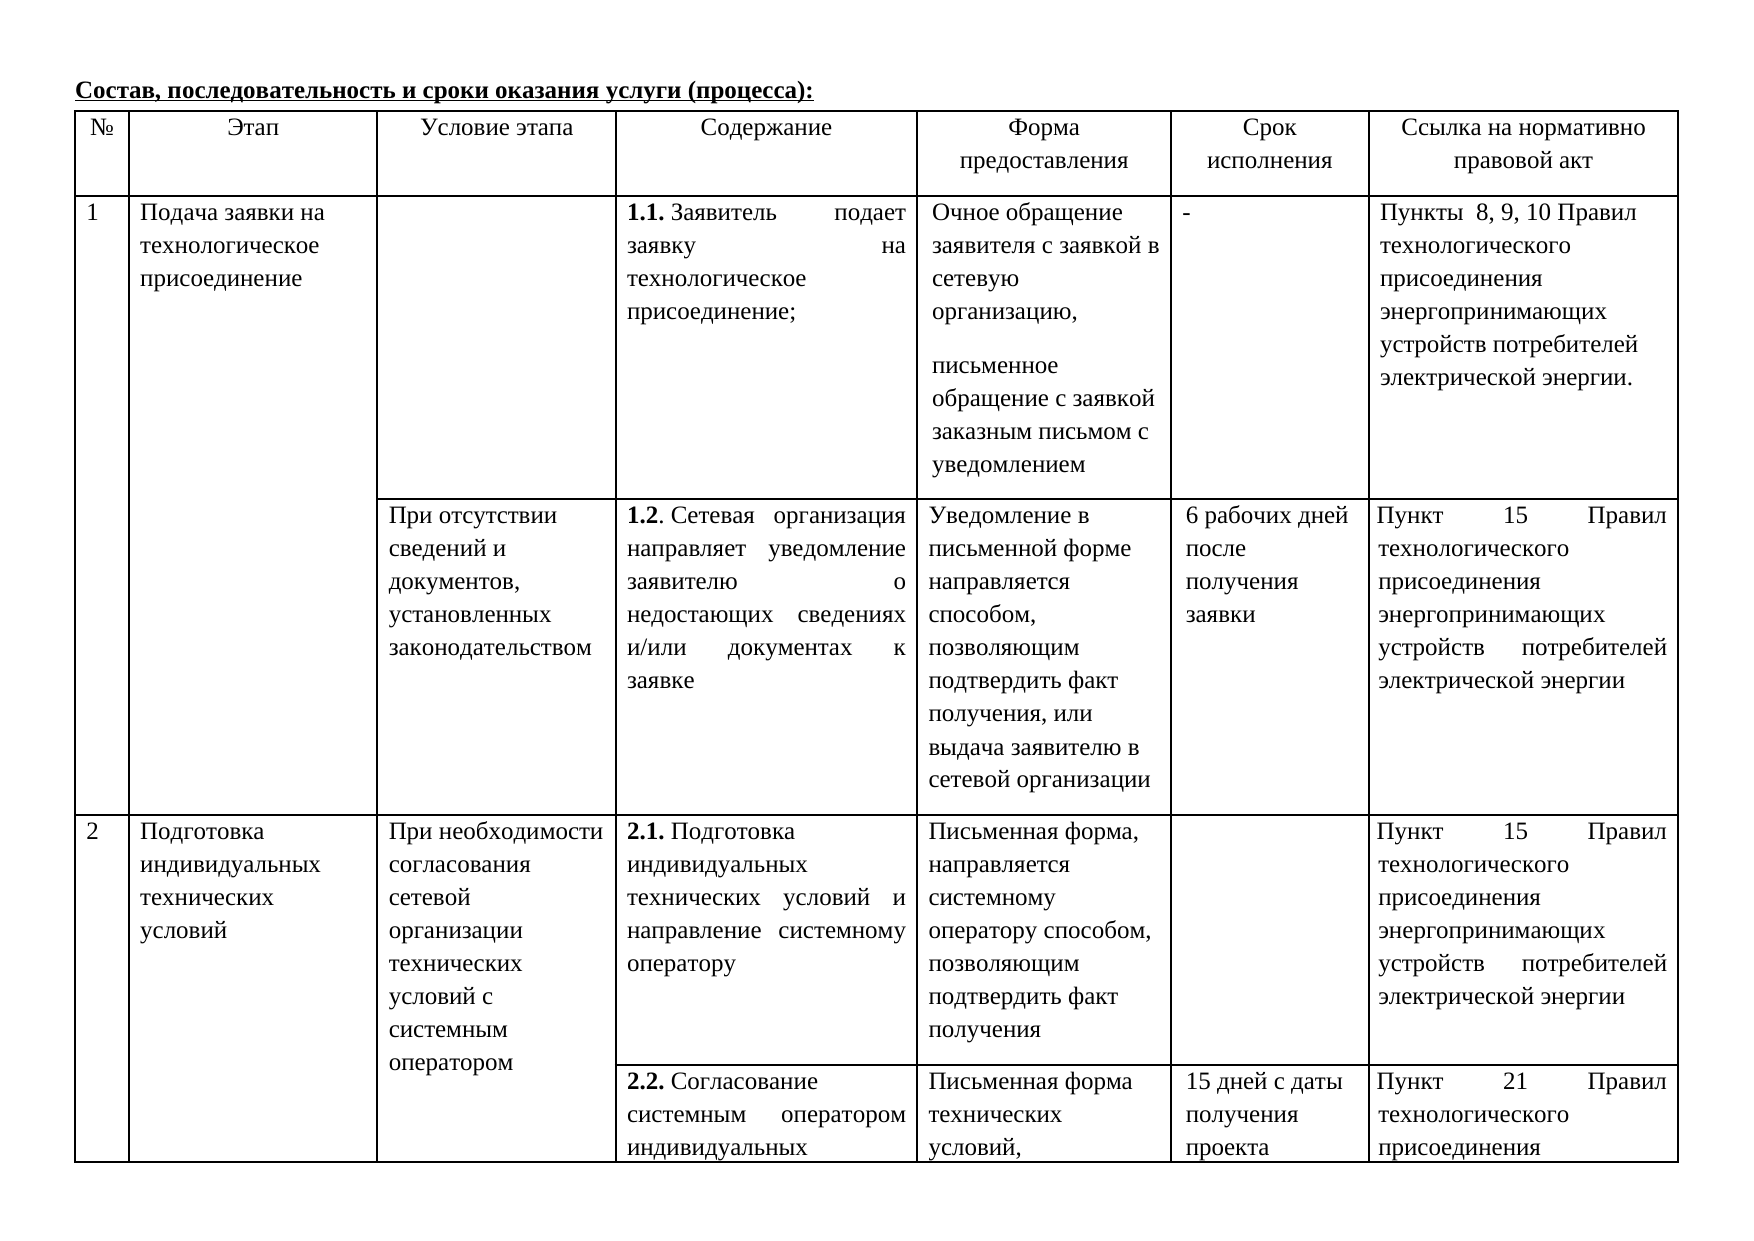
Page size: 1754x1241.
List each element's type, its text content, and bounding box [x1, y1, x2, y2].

table_cell 1.2. Сетевая организация направляет уведомление заявителю о недостающих сведениях и/или документах к заявке [617, 500, 916, 814]
table_cell [378, 197, 615, 498]
table_header Срок исполнения [1172, 112, 1368, 195]
table_cell Подготовка индивидуальных технических условий [130, 816, 376, 1161]
table_cell 1 [76, 197, 128, 814]
table_cell Письменная форма технических условий, [918, 1066, 1170, 1161]
table_cell 2 [76, 816, 128, 1161]
table_cell 2.2. Согласование системным оператором индивидуальных [617, 1066, 916, 1161]
table_cell Пункт 15 Правил технологического присоединения энергопринимающих устройств потребителей электрической энергии [1370, 816, 1677, 1064]
table_cell При необходимости согласования сетевой организации технических условий с системным оператором [378, 816, 615, 1161]
table_cell Очное обращение заявителя с заявкой в сетевую организацию, письменное обращение с заявкой заказным письмом с уведомлением [918, 197, 1170, 498]
table_header № [76, 112, 128, 195]
table_cell 15 дней с даты получения проекта [1172, 1066, 1368, 1161]
table_cell 6 рабочих дней после получения заявки [1172, 500, 1368, 814]
table_cell Подача заявки на технологическое присоединение [130, 197, 376, 814]
table_cell [1172, 816, 1368, 1064]
subtitle Состав, последовательность и сроки оказания услуги (процесса): [75, 75, 1679, 104]
table_header Условие этапа [378, 112, 615, 195]
table_cell Пункт 21 Правил технологического присоединения [1370, 1066, 1677, 1161]
table_cell Письменная форма, направляется системному оператору способом, позволяющим подтвердить факт получения [918, 816, 1170, 1064]
table_cell Пункты 8, 9, 10 Правил технологического присоединения энергопринимающих устройств потребителей электрической энергии. [1370, 197, 1677, 498]
table_cell 2.1. Подготовка индивидуальных технических условий и направление системному оператору [617, 816, 916, 1064]
table_cell - [1172, 197, 1368, 498]
table_header Ссылка на нормативно правовой акт [1370, 112, 1677, 195]
table_header Содержание [617, 112, 916, 195]
table_header Форма предоставления [918, 112, 1170, 195]
table_cell При отсутствии сведений и документов, установленных законодательством [378, 500, 615, 814]
table_header Этап [130, 112, 376, 195]
table_cell Уведомление в письменной форме направляется способом, позволяющим подтвердить факт получения, или выдача заявителю в сетевой организации [918, 500, 1170, 814]
table_cell Пункт 15 Правил технологического присоединения энергопринимающих устройств потребителей электрической энергии [1370, 500, 1677, 814]
table_cell 1.1. Заявитель подает заявку на технологическое присоединение; [617, 197, 916, 498]
